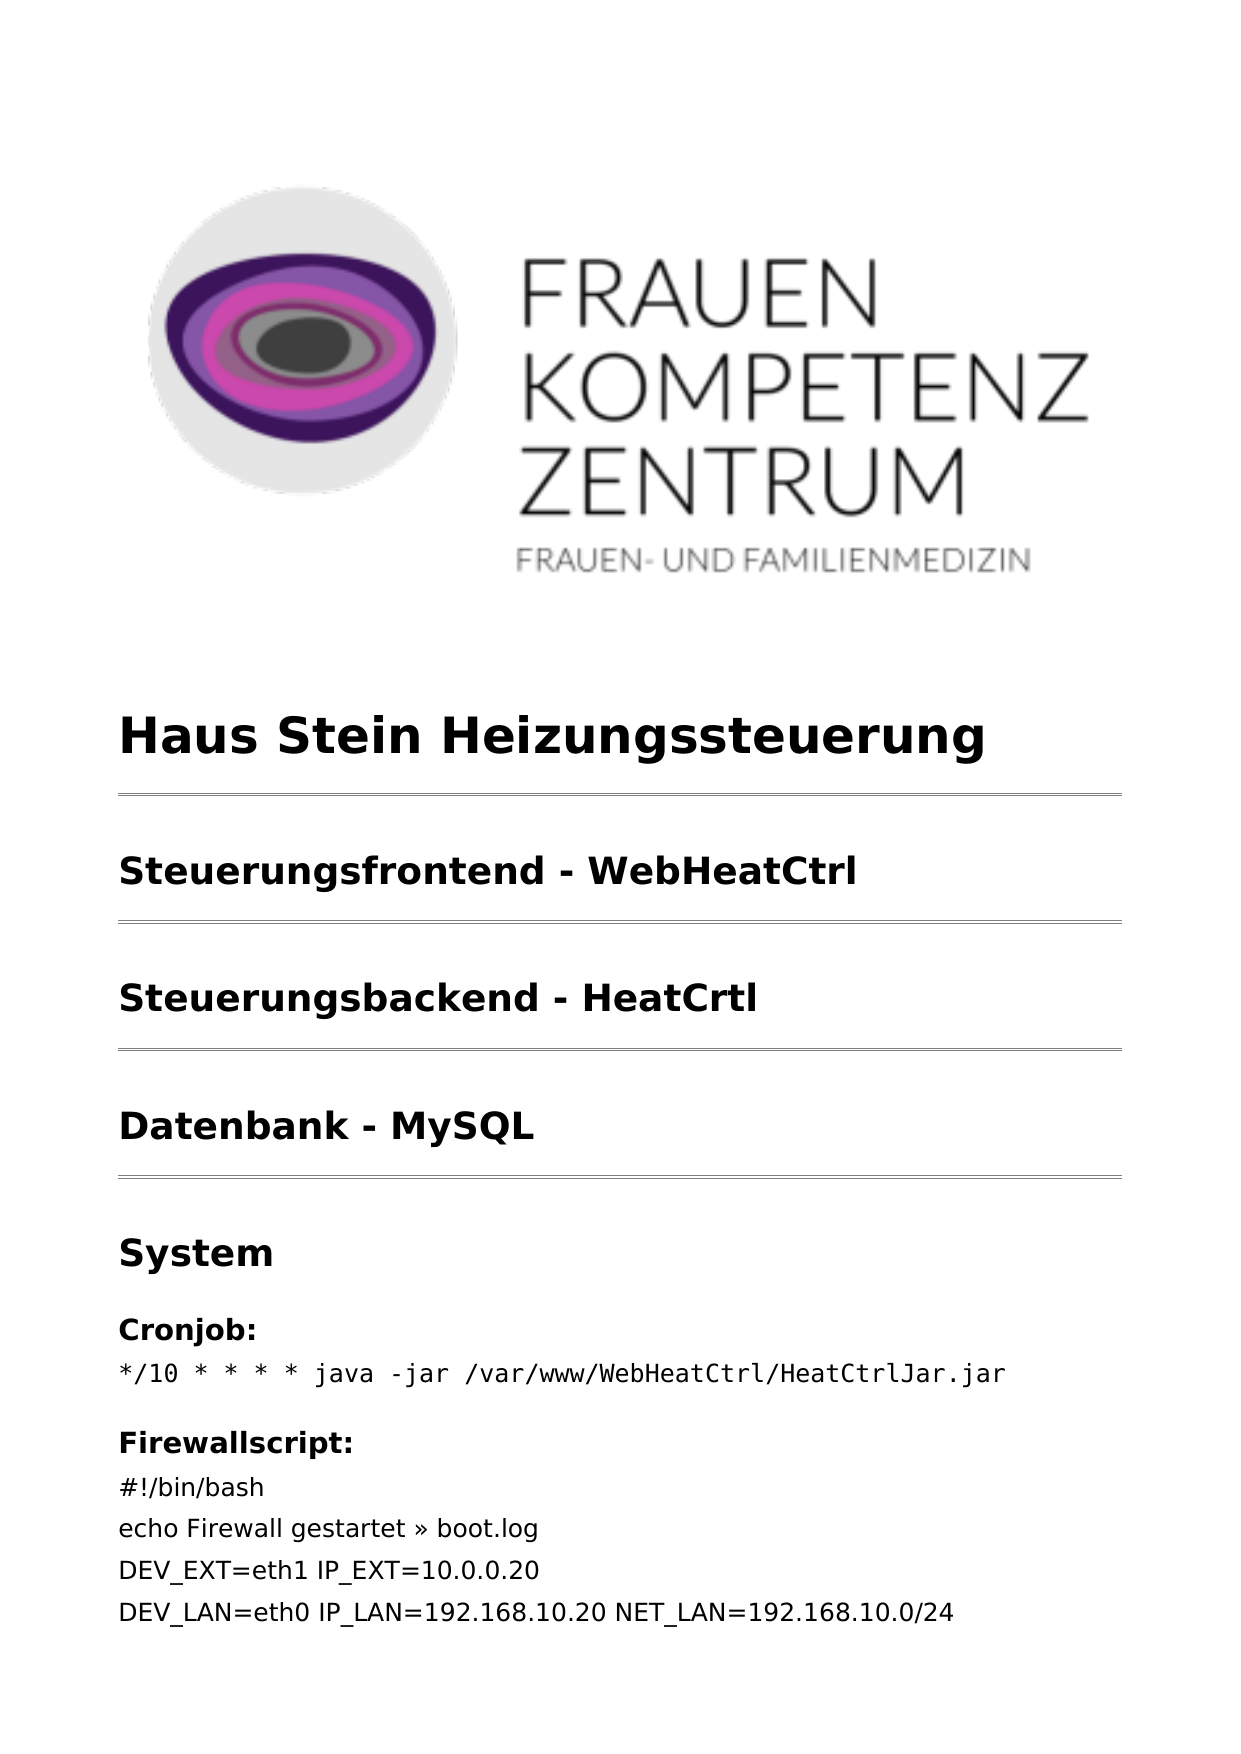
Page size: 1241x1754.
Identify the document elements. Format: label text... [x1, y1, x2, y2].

subtitle Haus Stein Heizungssteuerung [118, 707, 1122, 766]
picture [118, 118, 1123, 641]
subtitle Steuerungsbackend - HeatCrtl [118, 977, 1122, 1021]
text echo Firewall gestartet » boot.log [118, 1514, 1122, 1544]
subtitle Steuerungsfrontend - WebHeatCtrl [118, 849, 1122, 893]
text */10 * * * * java -jar /var/www/WebHeatCtrl/HeatCtrlJar.jar [118, 1360, 1122, 1389]
subtitle System [118, 1232, 1122, 1276]
text DEV_LAN=eth0 IP_LAN=192.168.10.20 NET_LAN=192.168.10.0/24 [118, 1598, 1122, 1627]
subtitle Cronjob: [118, 1313, 1122, 1347]
subtitle Firewallscript: [118, 1426, 1122, 1460]
subtitle Datenbank - MySQL [118, 1104, 1122, 1148]
text #!/bin/bash [118, 1473, 1122, 1502]
text DEV_EXT=eth1 IP_EXT=10.0.0.20 [118, 1556, 1122, 1585]
